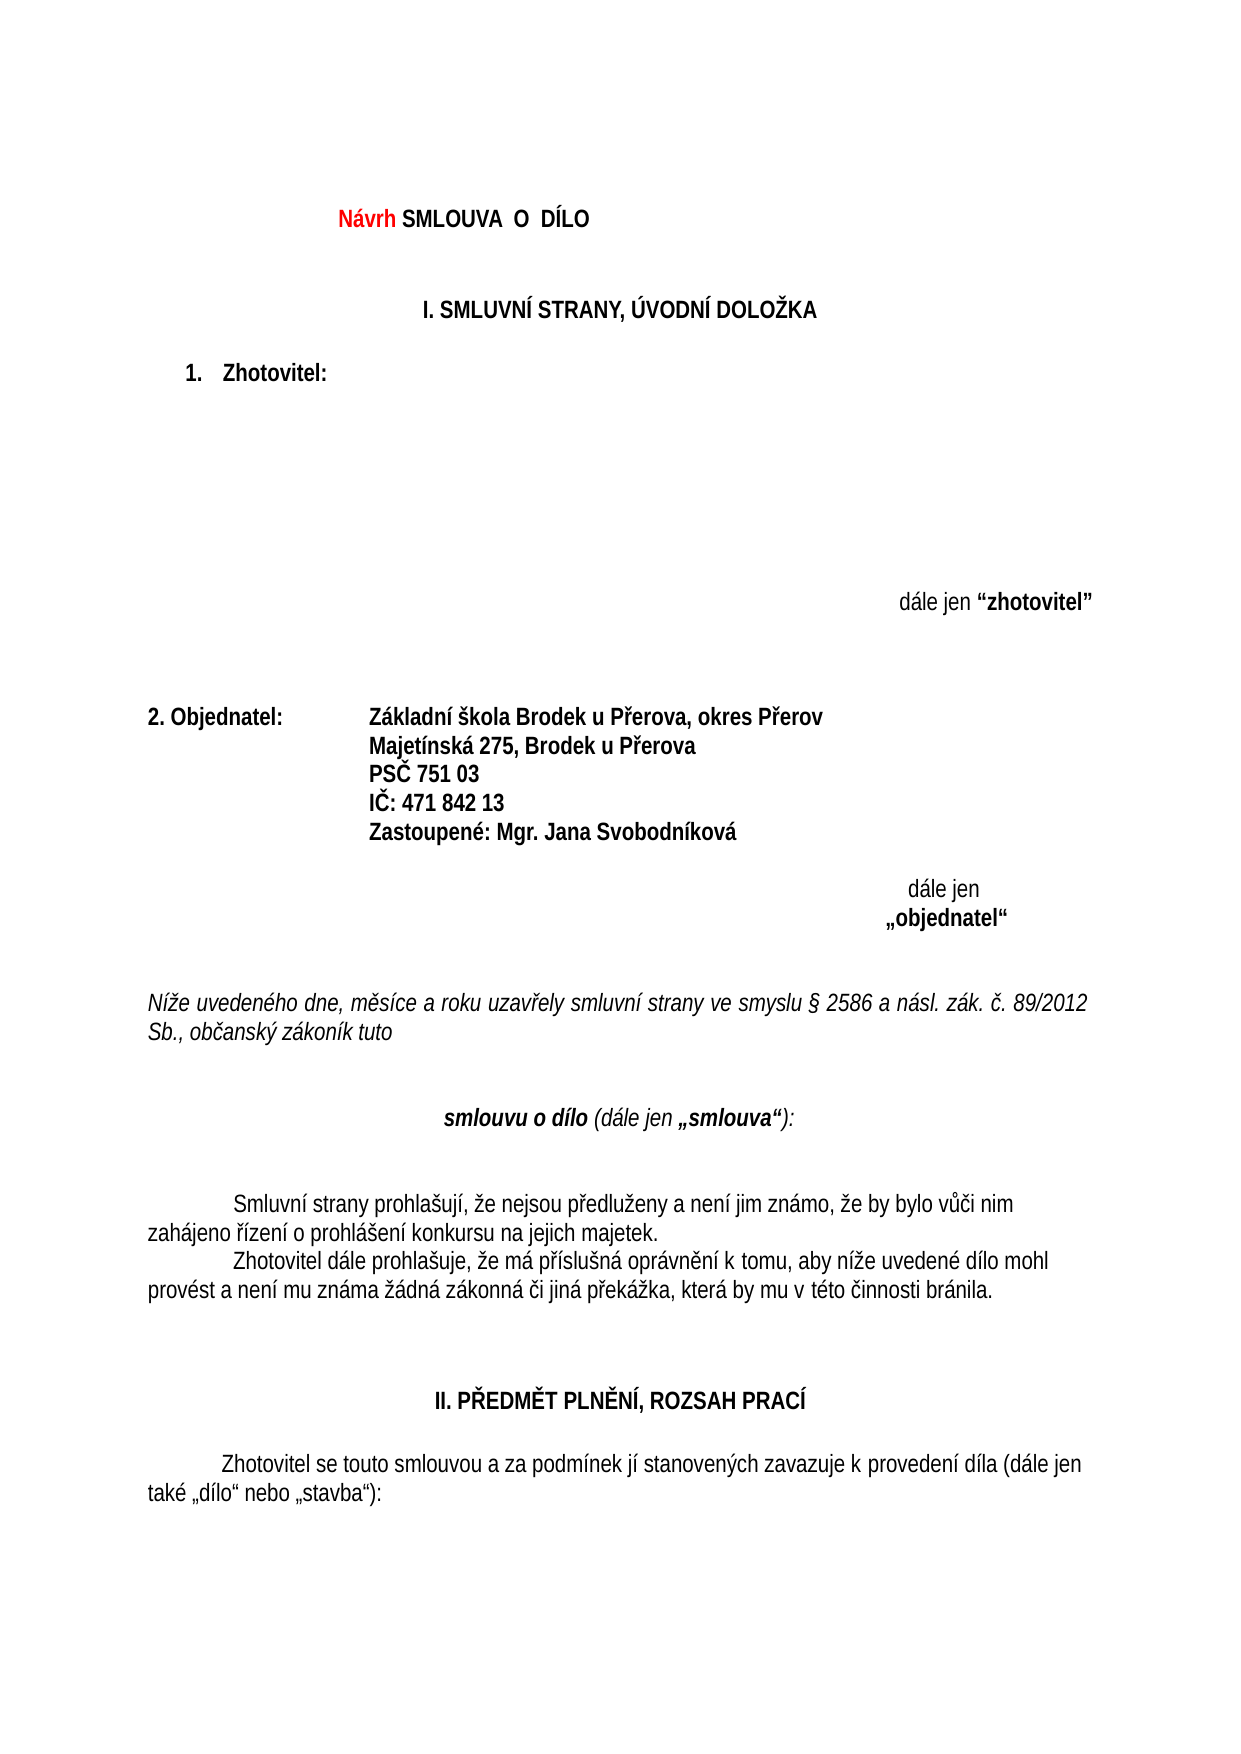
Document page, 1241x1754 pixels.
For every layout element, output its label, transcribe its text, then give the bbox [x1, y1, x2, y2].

text Níže uvedeného dne, měsíce a roku uzavřely smluvní strany ve smyslu § 2586 a násl. zák. č. 89/2012 Sb., občanský zákoník tuto [148, 988, 1093, 1046]
subtitle II. PŘEDMĚT plnění, rozsah prací [148, 1386, 1093, 1414]
text smlouvu o dílo (dále jen „smlouva“): [148, 1103, 1093, 1132]
text PSČ 751 03 [295, 759, 1093, 788]
text Majetínská 275, Brodek u Přerova [295, 731, 1093, 759]
text Smluvní strany prohlašují, že nejsou předluženy a není jim známo, že by bylo vůči nim zahájeno řízení o prohlášení konkursu na jejich majetek. [148, 1189, 1093, 1246]
text 2. Objednatel: Základní škola Brodek u Přerova, okres Přerov [148, 702, 1093, 731]
list Zhotovitel: [185, 358, 1093, 387]
text Zhotovitel dále prohlašuje, že má příslušná oprávnění k tomu, aby níže uvedené dílo mohl provést a není mu známa žádná zákonná či jiná překážka, která by mu v této činnosti bránila. [148, 1246, 1093, 1303]
text Zastoupené: Mgr. Jana Svobodníková [295, 817, 1093, 845]
text dále jen “zhotovitel” [664, 587, 1093, 616]
subtitle Návrh SMLOUVA O DÍLO [148, 197, 1093, 235]
text Zhotovitel se touto smlouvou a za podmínek jí stanovených zavazuje k provedení díla (dále jen také „dílo“ nebo „stavba“): [148, 1449, 1093, 1507]
subtitle I. SMLUVNÍ STRANY, ÚVODNÍ DOLOŽKA [148, 295, 1093, 323]
text IČ: 471 842 13 [295, 788, 1093, 817]
text dále jen „objednatel“ [885, 874, 1093, 931]
